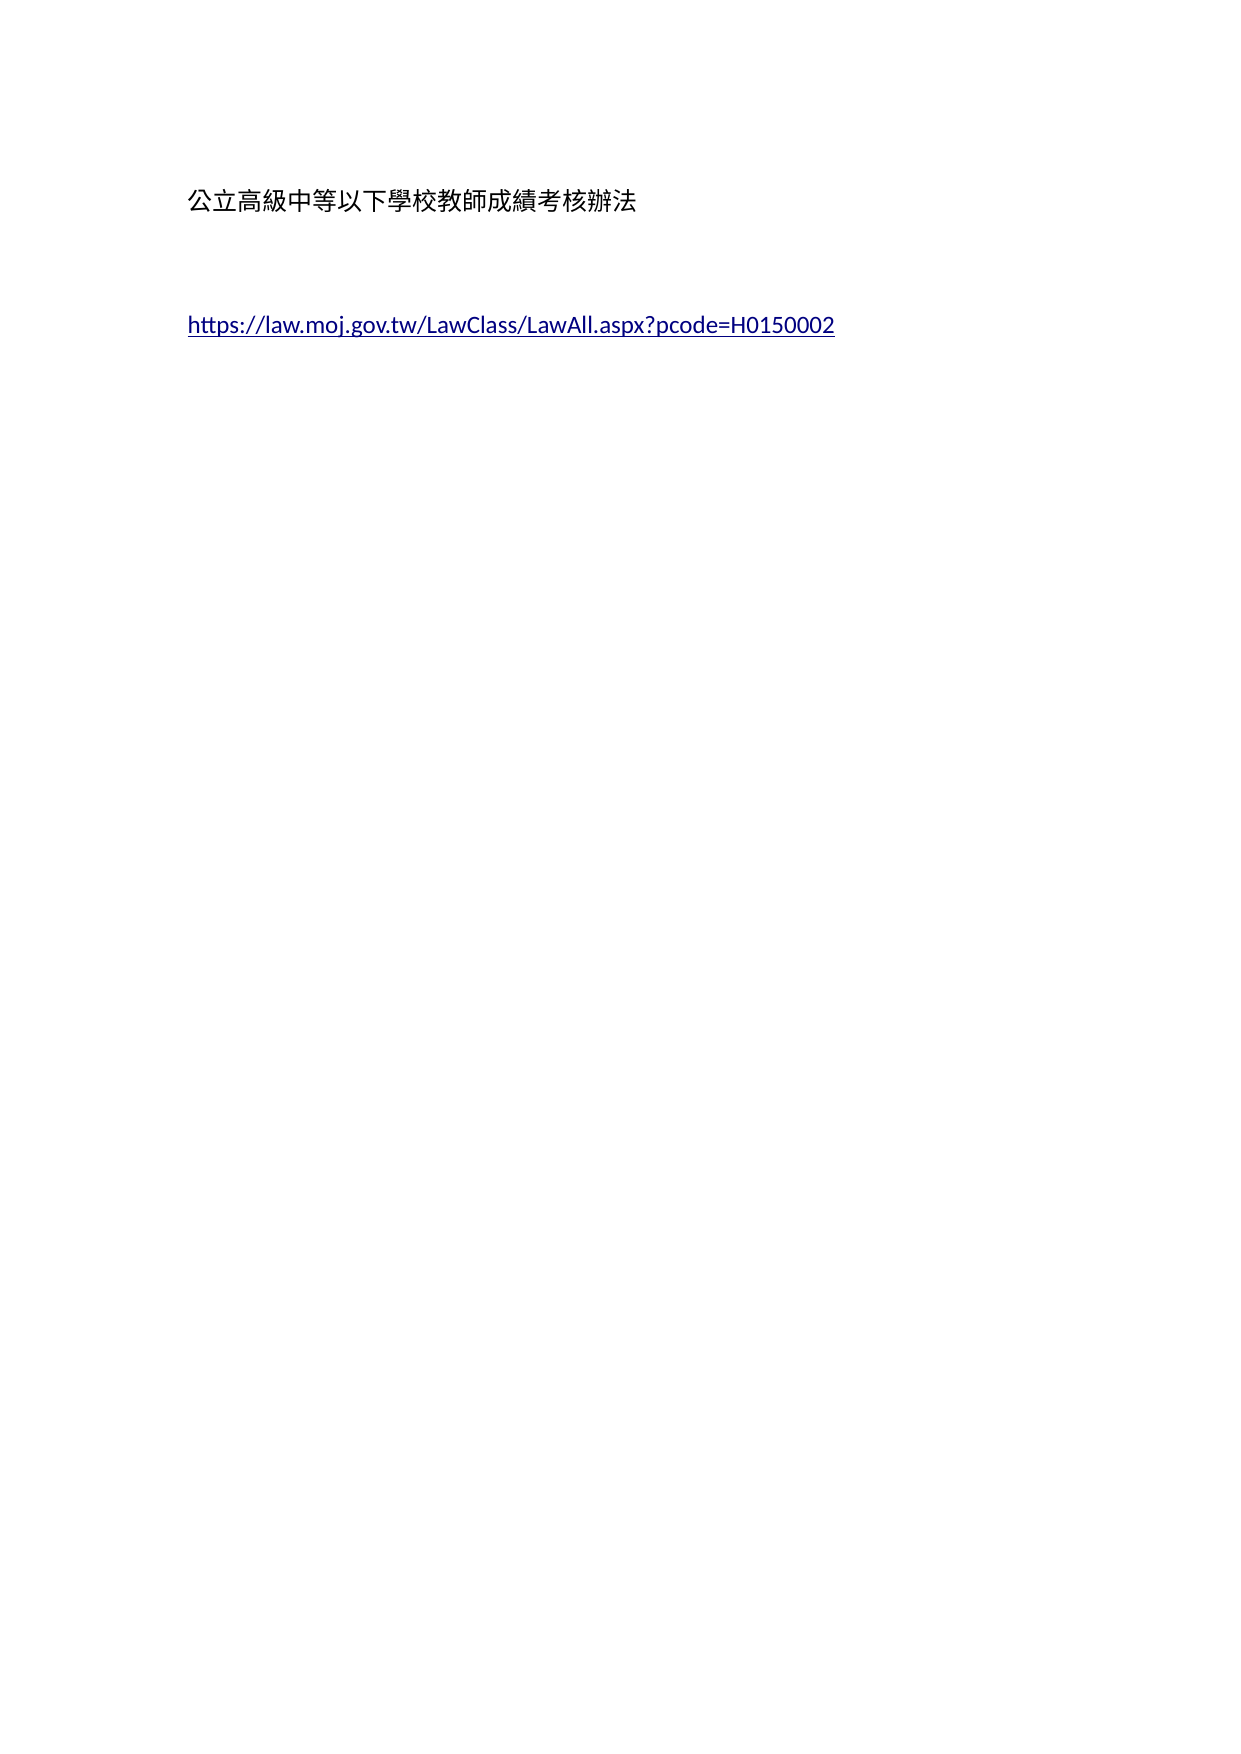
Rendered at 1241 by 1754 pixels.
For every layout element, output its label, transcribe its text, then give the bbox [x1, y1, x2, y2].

text 公立高級中等以下學校教師成績考核辦法 [187, 158, 1053, 221]
text https://law.moj.gov.tw/LawClass/LawAll.aspx?pcode=H0150002 [187, 283, 1053, 346]
